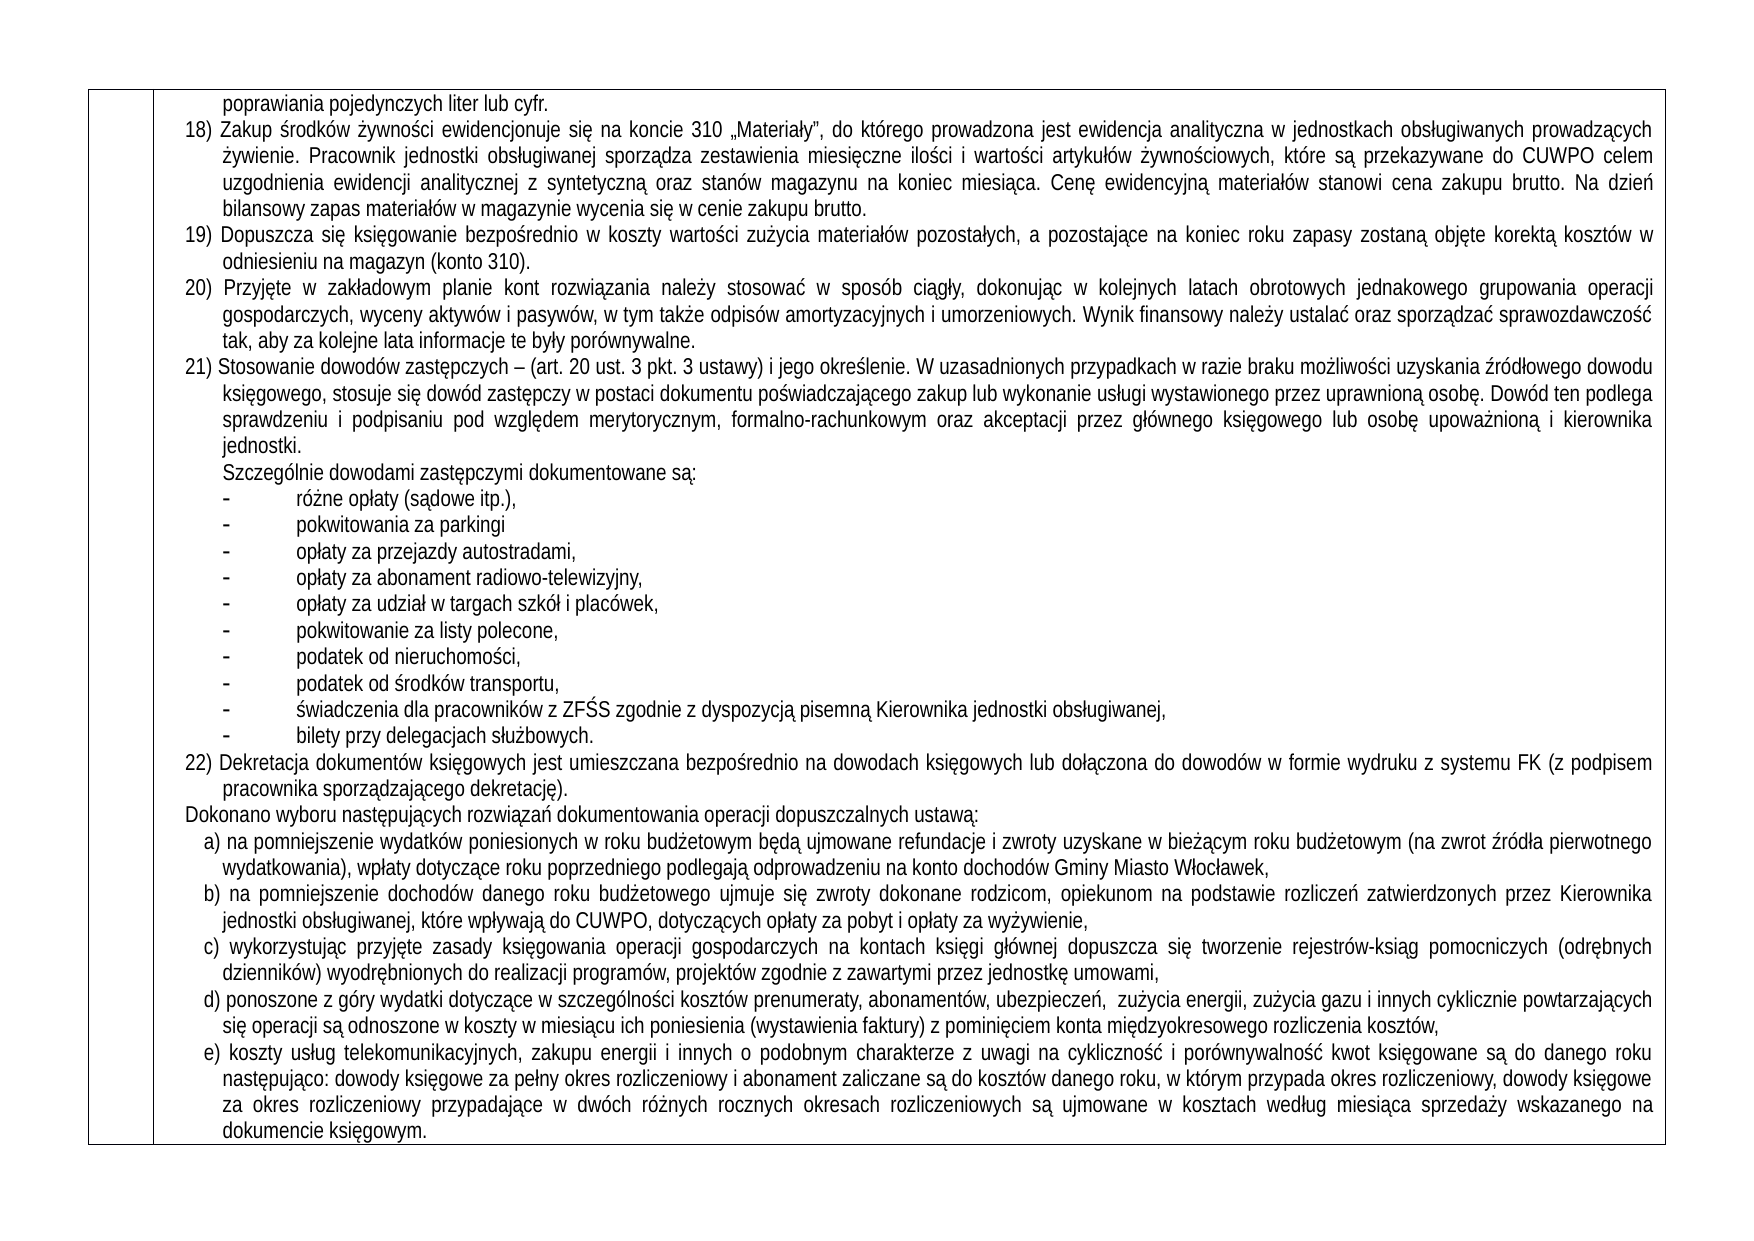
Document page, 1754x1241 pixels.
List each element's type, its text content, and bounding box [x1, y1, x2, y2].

table_cell [89, 90, 153, 1144]
table_cell poprawiania pojedynczych liter lub cyfr. 18) Zakup środków żywności ewidencjonuje się na koncie 310 „Materiały”, do którego prowadzona jest ewidencja analityczna w jednostkach obsługiwanych prowadzących żywienie. Pracownik jednostki obsługiwanej sporządza zestawienia miesięczne ilości i wartości artykułów żywnościowych, które są przekazywane do CUWPO celem uzgodnienia ewidencji analitycznej z syntetyczną oraz stanów magazynu na koniec miesiąca. Cenę ewidencyjną materiałów stanowi cena zakupu brutto. Na dzień bilansowy zapas materiałów w magazynie wycenia się w cenie zakupu brutto. 19) Dopuszcza się księgowanie bezpośrednio w koszty wartości zużycia materiałów pozostałych, a pozostające na koniec roku zapasy zostaną objęte korektą kosztów w odniesieniu na magazyn (konto 310). 20) Przyjęte w zakładowym planie kont rozwiązania należy stosować w sposób ciągły, dokonując w kolejnych latach obrotowych jednakowego grupowania operacji gospodarczych, wyceny aktywów i pasywów, w tym także odpisów amortyzacyjnych i umorzeniowych. Wynik finansowy należy ustalać oraz sporządzać sprawozdawczość tak, aby za kolejne lata informacje te były porównywalne. 21) Stosowanie dowodów zastępczych – (art. 20 ust. 3 pkt. 3 ustawy) i jego określenie. W uzasadnionych przypadkach w razie braku możliwości uzyskania źródłowego dowodu księgowego, stosuje się dowód zastępczy w postaci dokumentu poświadczającego zakup lub wykonanie usługi wystawionego przez uprawnioną osobę. Dowód ten podlega sprawdzeniu i podpisaniu pod względem merytorycznym, formalno-rachunkowym oraz akceptacji przez głównego księgowego lub osobę upoważnioną i kierownika jednostki. Szczególnie dowodami zastępczymi dokumentowane są: różne opłaty (sądowe itp.), pokwitowania za parkingi opłaty za przejazdy autostradami, opłaty za abonament radiowo-telewizyjny, opłaty za udział w targach szkół i placówek, pokwitowanie za listy polecone, podatek od nieruchomości, podatek od środków transportu, świadczenia dla pracowników z ZFŚS zgodnie z dyspozycją pisemną Kierownika jednostki obsługiwanej, bilety przy delegacjach służbowych. 22) Dekretacja dokumentów księgowych jest umieszczana bezpośrednio na dowodach księgowych lub dołączona do dowodów w formie wydruku z systemu FK (z podpisem pracownika sporządzającego dekretację). Dokonano wyboru następujących rozwiązań dokumentowania operacji dopuszczalnych ustawą: a) na pomniejszenie wydatków poniesionych w roku budżetowym będą ujmowane refundacje i zwroty uzyskane w bieżącym roku budżetowym (na zwrot źródła pierwotnego wydatkowania), wpłaty dotyczące roku poprzedniego podlegają odprowadzeniu na konto dochodów Gminy Miasto Włocławek, b) na pomniejszenie dochodów danego roku budżetowego ujmuje się zwroty dokonane rodzicom, opiekunom na podstawie rozliczeń zatwierdzonych przez Kierownika jednostki obsługiwanej, które wpływają do CUWPO, dotyczących opłaty za pobyt i opłaty za wyżywienie, c) wykorzystując przyjęte zasady księgowania operacji gospodarczych na kontach księgi głównej dopuszcza się tworzenie rejestrów-ksiąg pomocniczych (odrębnych dzienników) wyodrębnionych do realizacji programów, projektów zgodnie z zawartymi przez jednostkę umowami, d) ponoszone z góry wydatki dotyczące w szczególności kosztów prenumeraty, abonamentów, ubezpieczeń, zużycia energii, zużycia gazu i innych cyklicznie powtarzających się operacji są odnoszone w koszty w miesiącu ich poniesienia (wystawienia faktury) z pominięciem konta międzyokresowego rozliczenia kosztów, e) koszty usług telekomunikacyjnych, zakupu energii i innych o podobnym charakterze z uwagi na cykliczność i porównywalność kwot księgowane są do danego roku następująco: dowody księgowe za pełny okres rozliczeniowy i abonament zaliczane są do kosztów danego roku, w którym przypada okres rozliczeniowy, dowody księgowe za okres rozliczeniowy przypadające w dwóch różnych rocznych okresach rozliczeniowych są ujmowane w kosztach według miesiąca sprzedaży wskazanego na dokumencie księgowym. [154, 90, 1665, 1144]
